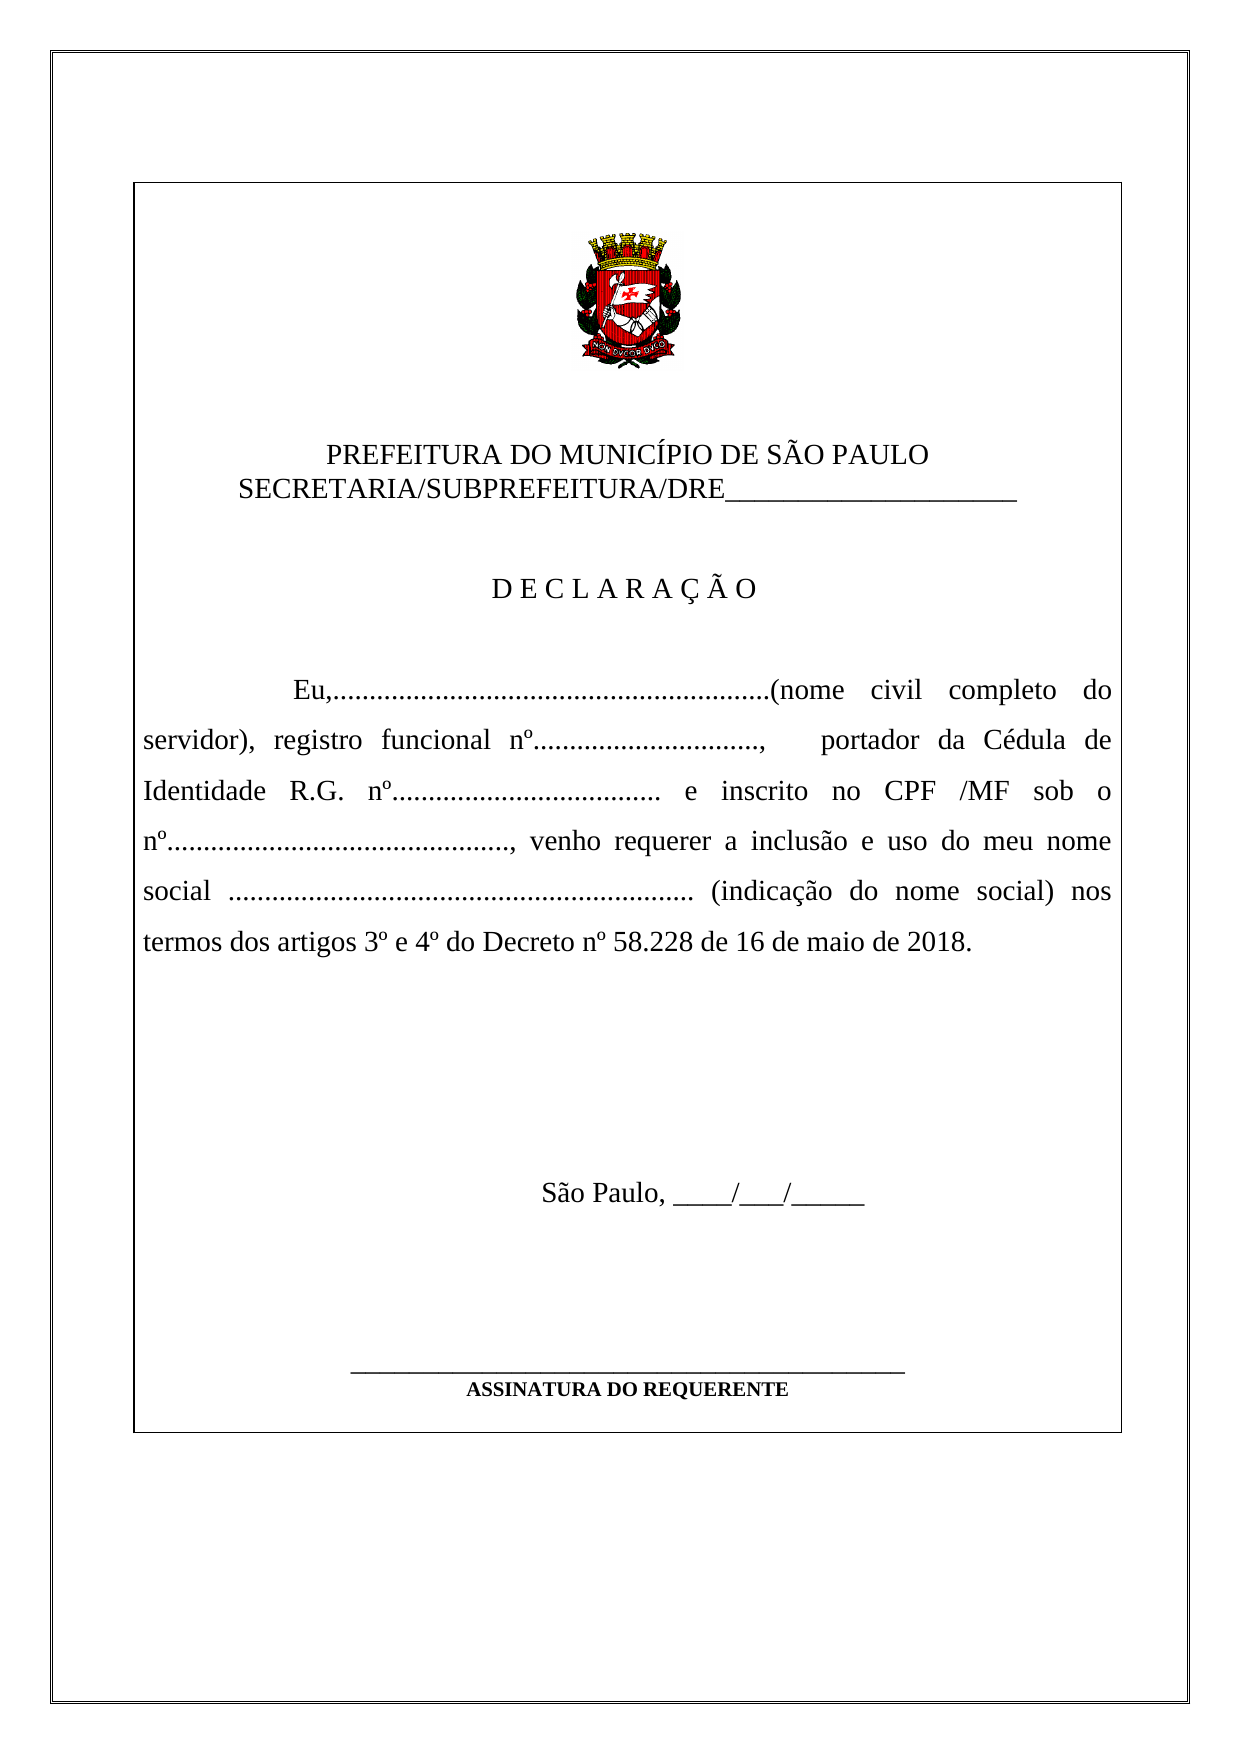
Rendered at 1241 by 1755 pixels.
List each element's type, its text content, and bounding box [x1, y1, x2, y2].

text ASSINATURA DO REQUERENTE [135, 1375, 1121, 1401]
text São Paulo, ____/___/_____ [135, 1174, 1121, 1209]
text Eu,............................................................(nome civil completo do servidor), registro funcional nº..............................., portador da Cédula de Identidade R.G. nº..................................... e inscrito no CPF /MF sob o nº..............................................., venho requerer a inclusão e uso do meu nome social ................................................................ (indicação do nome social) nos termos dos artigos 3º e 4º do Decreto nº 58.228 de 16 de maio de 2018. [135, 671, 1121, 957]
text ______________________________________ [135, 1341, 1121, 1375]
text D E C L A R A Ç Ã O [135, 570, 1121, 605]
text SECRETARIA/SUBPREFEITURA/DRE____________________ [135, 469, 1121, 504]
text PREFEITURA DO MUNICÍPIO DE SÃO PAULO [135, 436, 1121, 469]
